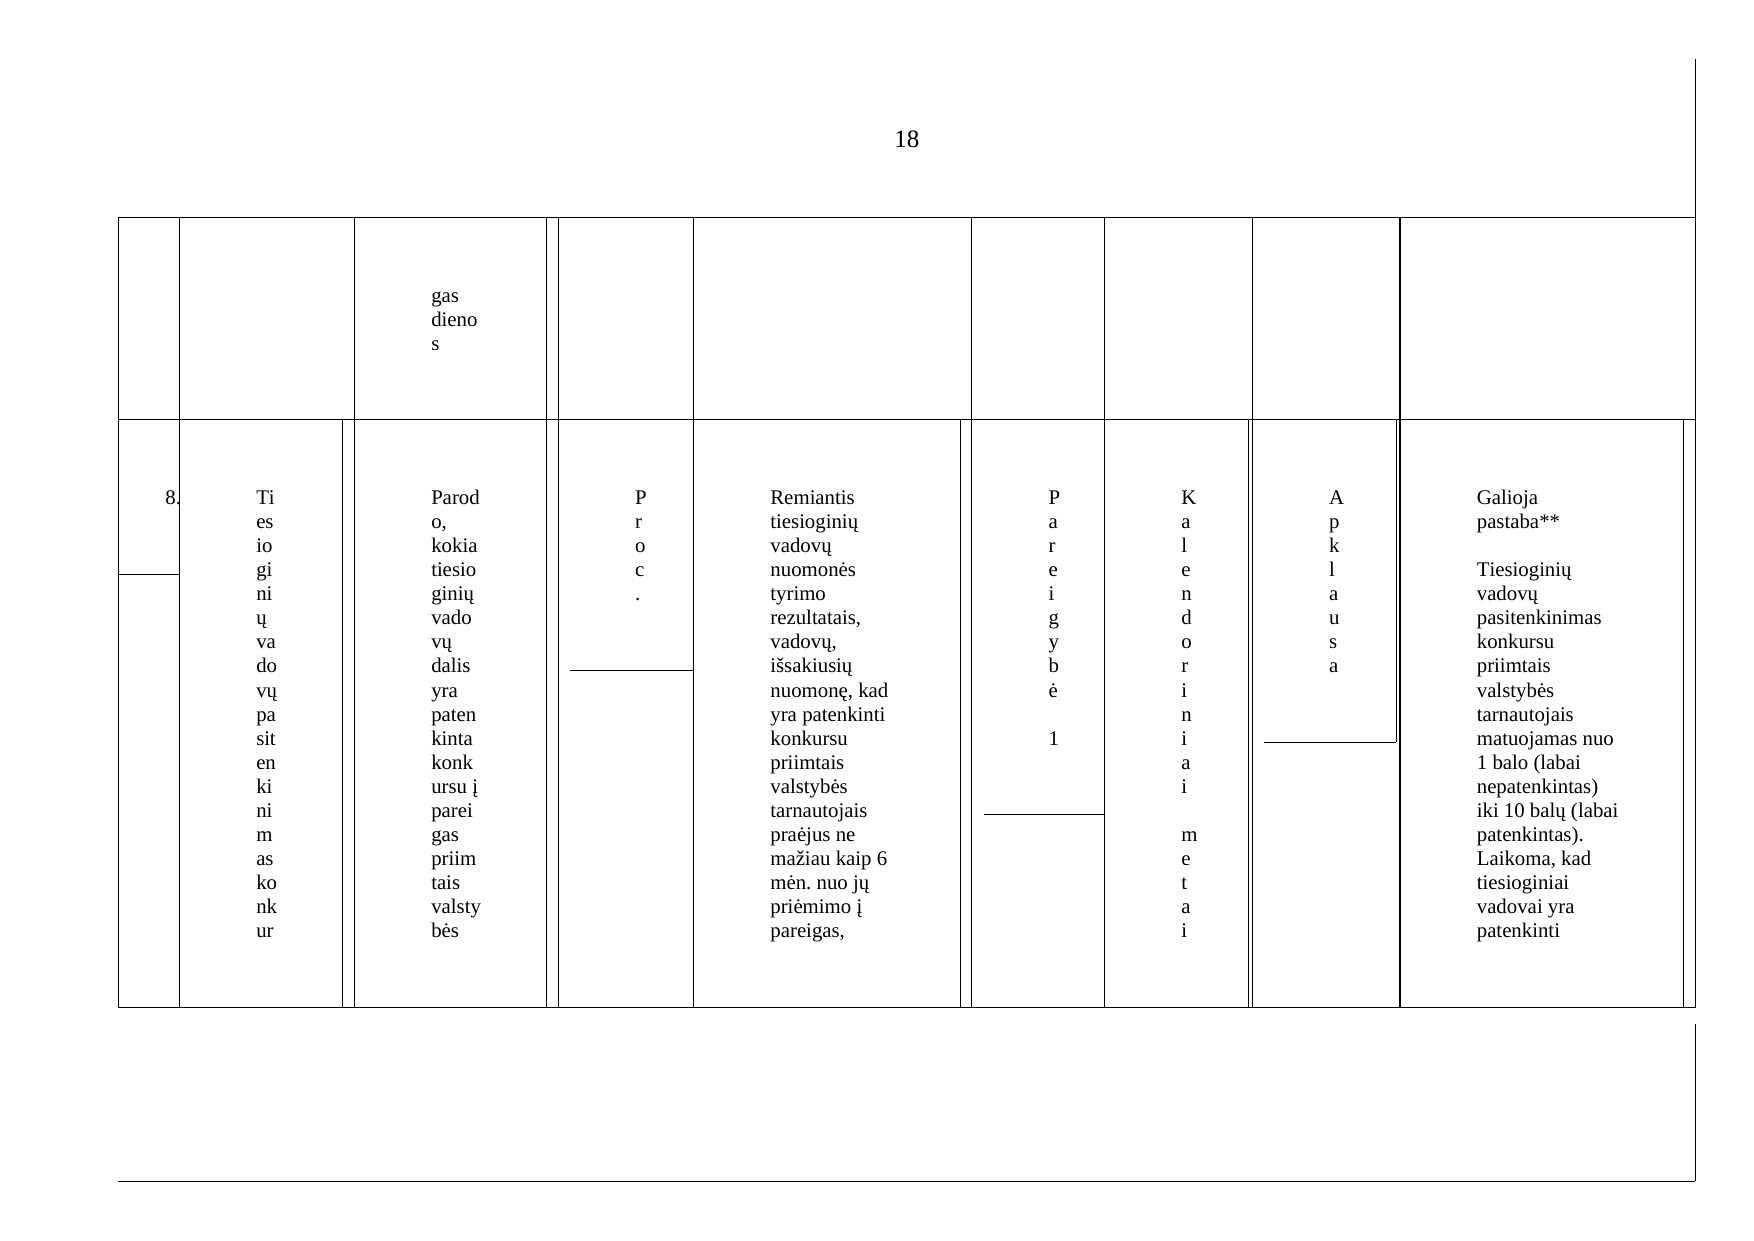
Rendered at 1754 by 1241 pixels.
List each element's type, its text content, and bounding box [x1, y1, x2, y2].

table_cell Pareigybė 1 [972, 420, 1104, 1007]
table_cell gas dienos [355, 218, 546, 419]
table_cell [180, 218, 354, 419]
table_cell Parodo, kokia tiesioginių vadovų dalis yra patenkinta konkursu į pareigas priimtais valstybės [355, 420, 546, 1007]
table_cell Proc. [559, 420, 693, 1007]
table_cell [1401, 218, 1695, 419]
table_cell [694, 218, 971, 419]
table_cell Kalendoriniai metai [1105, 420, 1248, 1007]
table_cell 8. [119, 420, 179, 574]
table_cell [343, 420, 354, 1007]
table_cell Galioja pastaba** Tiesioginių vadovų pasitenkinimas konkursu priimtais valstybės tarnautojais matuojamas nuo 1 balo (labai nepatenkintas) iki 10 balų (labai patenkintas). Laikoma, kad tiesioginiai vadovai yra patenkinti [1401, 420, 1683, 1007]
table_cell [119, 575, 179, 1007]
table_cell Apklausa [1253, 420, 1399, 1007]
table_cell [559, 218, 693, 419]
table_cell Remiantis tiesioginių vadovų nuomonės tyrimo rezultatais, vadovų, išsakiusių nuomonę, kad yra patenkinti konkursu priimtais valstybės tarnautojais praėjus ne mažiau kaip 6 mėn. nuo jų priėmimo į pareigas, [694, 420, 960, 1007]
table_cell [1684, 420, 1695, 1007]
table_cell Tiesioginių vadovų pasitenkinimas konkur [180, 420, 342, 1007]
table_cell [1105, 218, 1252, 419]
table_cell [972, 218, 1104, 419]
table_cell [547, 420, 558, 1007]
table_cell [1253, 218, 1399, 419]
table_cell [119, 218, 179, 419]
